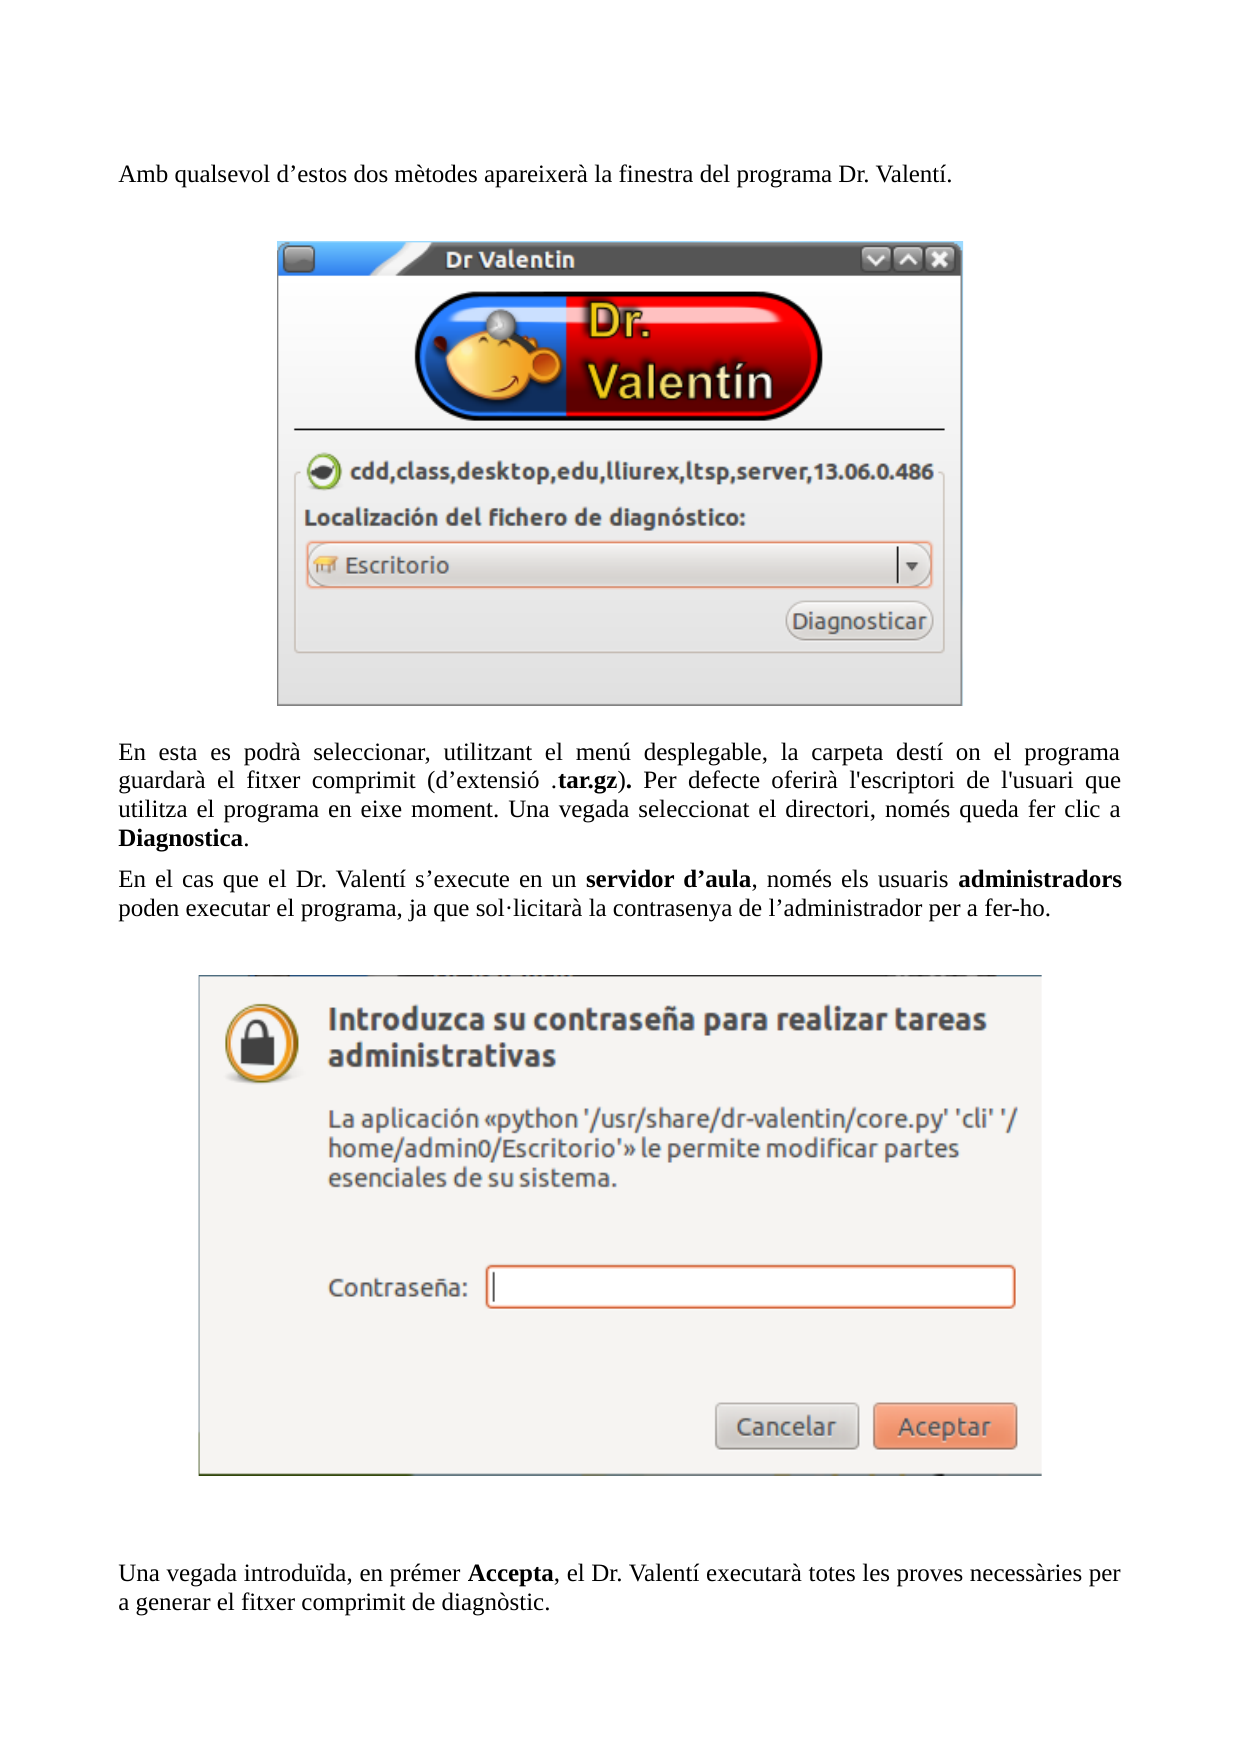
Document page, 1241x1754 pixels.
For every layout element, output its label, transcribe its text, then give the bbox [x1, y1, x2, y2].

text Una vegada introduïda, en prémer Accepta, el Dr. Valentí executarà totes les proves necessàries per a generar el fitxer comprimit de diagnòstic. [118, 1558, 1122, 1615]
text En el cas que el Dr. Valentí s’execute en un servidor d’aula, només els usuaris administradors poden executar el programa, ja que sol·licitarà la contrasenya de l’administrador per a fer-ho. [118, 864, 1122, 922]
text Amb qualsevol d’estos dos mètodes apareixerà la finestra del programa Dr. Valentí. [118, 159, 1122, 188]
text En esta es podrà seleccionar, utilitzant el menú desplegable, la carpeta destí on el programa guardarà el fitxer comprimit (d’extensió .tar.gz). Per defecte oferirà l'escriptori de l'usuari que utilitza el programa en eixe moment. Una vegada seleccionat el directori, només queda fer clic a Diagnostica. [118, 737, 1122, 852]
picture [277, 241, 964, 706]
picture [198, 975, 1042, 1476]
